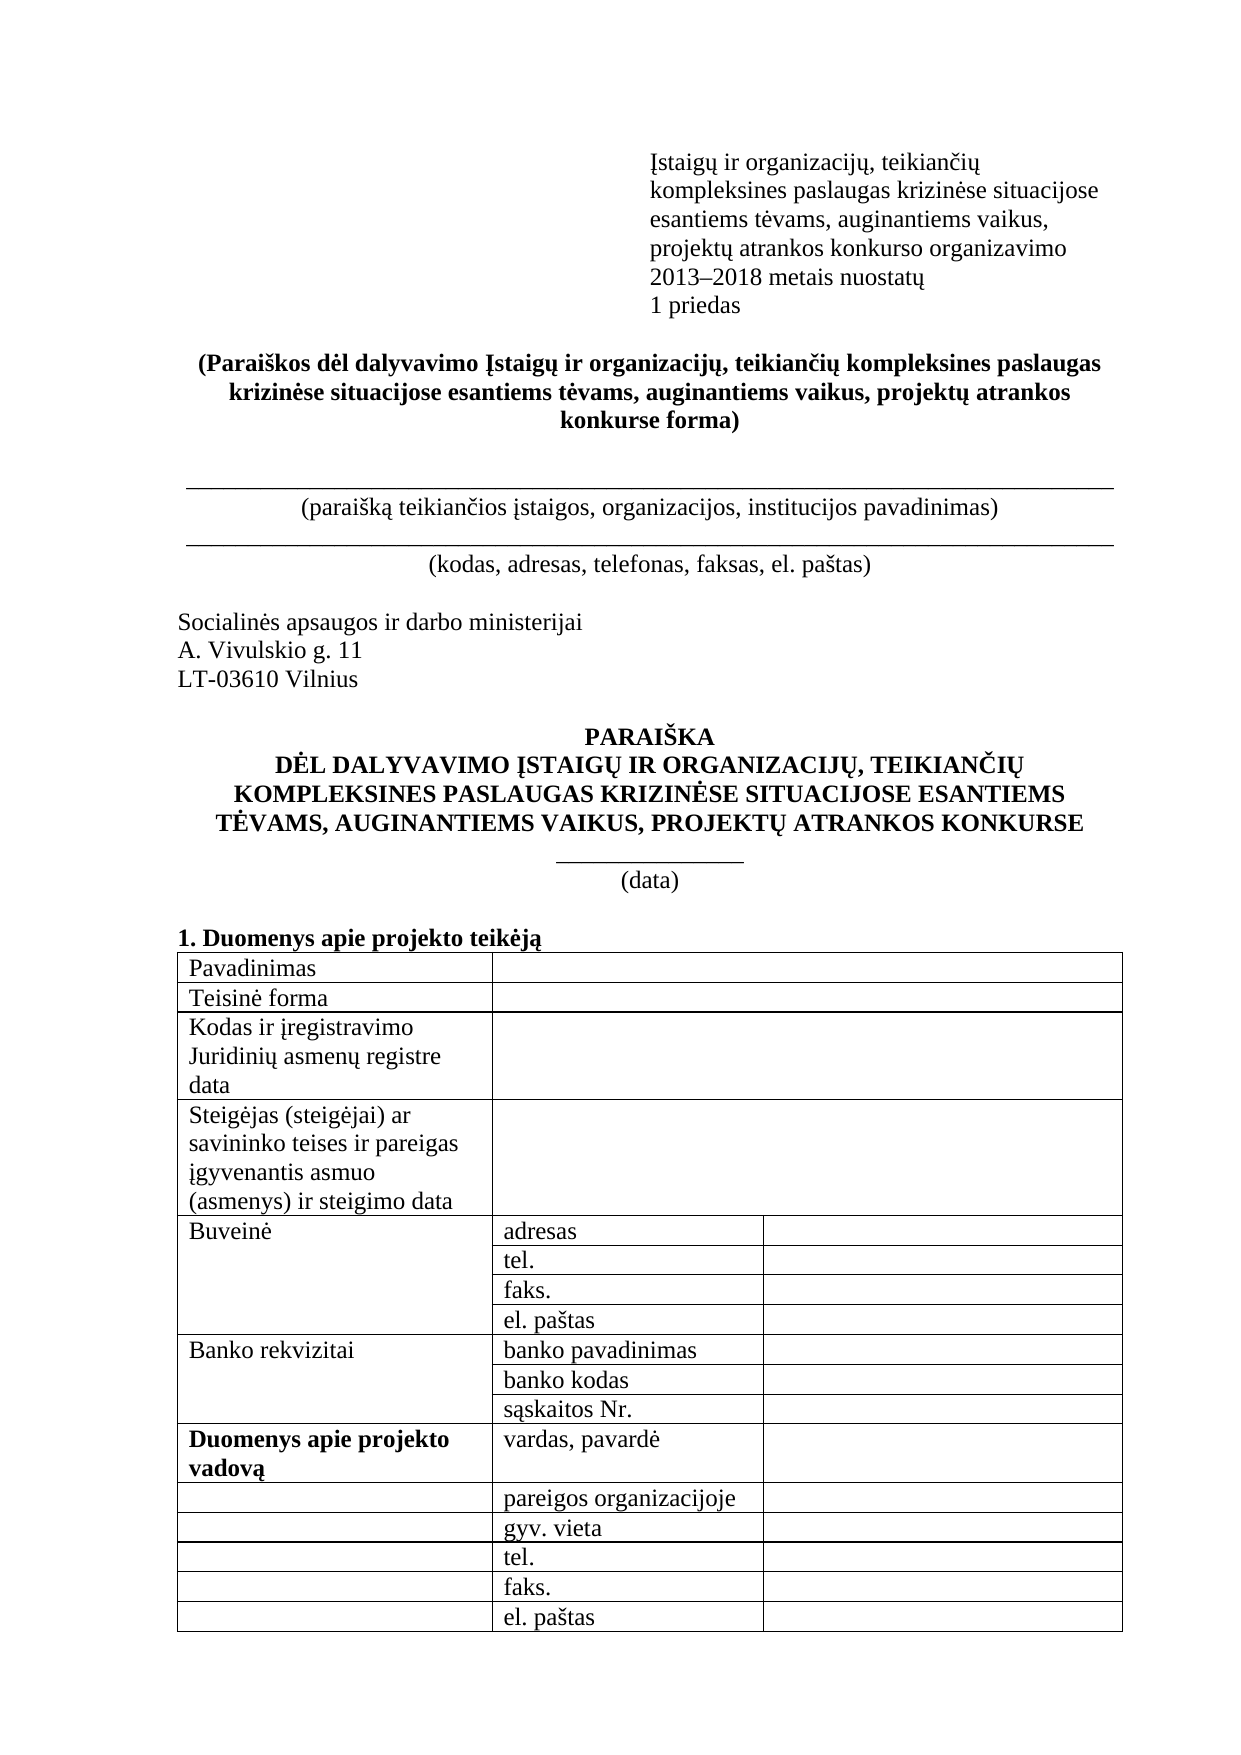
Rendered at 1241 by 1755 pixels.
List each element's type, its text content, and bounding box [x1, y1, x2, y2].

text (kodas, adresas, telefonas, faksas, el. paštas) [177, 549, 1122, 578]
table_cell Duomenys apie projekto vadovą [178, 1424, 492, 1482]
table_cell [178, 1543, 492, 1571]
table_cell [764, 1216, 1122, 1244]
table_cell [764, 1513, 1122, 1541]
table_cell [764, 1572, 1122, 1601]
table_cell [493, 1013, 1122, 1099]
table_cell faks. [493, 1275, 763, 1304]
text _______________ [177, 837, 1122, 866]
table_cell [764, 1395, 1122, 1423]
table_cell vardas, pavardė [493, 1424, 763, 1482]
table_cell Banko rekvizitai [178, 1335, 492, 1423]
table_cell Buveinė [178, 1216, 492, 1334]
table_cell el. paštas [493, 1305, 763, 1334]
table_cell banko kodas [493, 1365, 763, 1393]
text A. Vivulskio g. 11 [177, 636, 1122, 664]
text _ [177, 463, 1122, 492]
text (data) [177, 866, 1122, 894]
text kompleksines paslaugas krizinėse situacijose [649, 176, 1122, 204]
text 1 priedas [649, 291, 1122, 319]
text (Paraiškos dėl dalyvavimo Įstaigų ir organizacijų, teikiančių kompleksines paslaugas krizinėse situacijose esantiems tėvams, auginantiems vaikus, projektų atrankos konkurse forma) [177, 348, 1122, 434]
table_cell [764, 1275, 1122, 1304]
table_cell faks. [493, 1572, 763, 1601]
table_cell [493, 1100, 1122, 1215]
table_cell Teisinė forma [178, 983, 492, 1011]
table_header [493, 953, 1122, 982]
text PARAIŠKA [177, 722, 1122, 751]
text (paraišką teikiančios įstaigos, organizacijos, institucijos pavadinimas) [177, 492, 1122, 521]
text DĖL DALYVAVIMO Įstaigų ir organizacijų, teikiančių kompleksines paslaugas krizinėse situacijose esantiems tėvams, auginantiems vaikus, PROJEKTŲ atrankos KONKURSE [177, 751, 1122, 837]
table_cell [764, 1602, 1122, 1631]
table_cell adresas [493, 1216, 763, 1244]
text 2013–2018 metais nuostatų [649, 262, 1122, 291]
table_cell el. paštas [493, 1602, 763, 1631]
table_cell [764, 1365, 1122, 1393]
table_cell pareigos organizacijoje [493, 1483, 763, 1512]
text esantiems tėvams, auginantiems vaikus, [649, 204, 1122, 233]
table_cell Kodas ir įregistravimo Juridinių asmenų registre data [178, 1013, 492, 1099]
table_cell banko pavadinimas [493, 1335, 763, 1364]
table_cell [178, 1483, 492, 1512]
table_cell [764, 1246, 1122, 1274]
table_cell [764, 1483, 1122, 1512]
table_cell [764, 1543, 1122, 1571]
table_cell [178, 1602, 492, 1631]
text _ [177, 521, 1122, 549]
text projektų atrankos konkurso organizavimo [649, 233, 1122, 262]
table_header Pavadinimas [178, 953, 492, 982]
table_cell [764, 1305, 1122, 1334]
text Socialinės apsaugos ir darbo ministerijai [177, 607, 1122, 636]
table_cell sąskaitos Nr. [493, 1395, 763, 1423]
table_cell [178, 1572, 492, 1601]
table_cell gyv. vieta [493, 1513, 763, 1541]
table_cell [178, 1513, 492, 1541]
table_cell tel. [493, 1543, 763, 1571]
text Įstaigų ir organizacijų, teikiančių [649, 147, 1122, 176]
text LT-03610 Vilnius [177, 664, 1122, 693]
table_cell [493, 983, 1122, 1011]
text 1. Duomenys apie projekto teikėją [177, 923, 1122, 952]
table_cell [764, 1424, 1122, 1482]
table_cell Steigėjas (steigėjai) ar savininko teises ir pareigas įgyvenantis asmuo (asmenys) ir steigimo data [178, 1100, 492, 1215]
table_cell tel. [493, 1246, 763, 1274]
table_cell [764, 1335, 1122, 1364]
